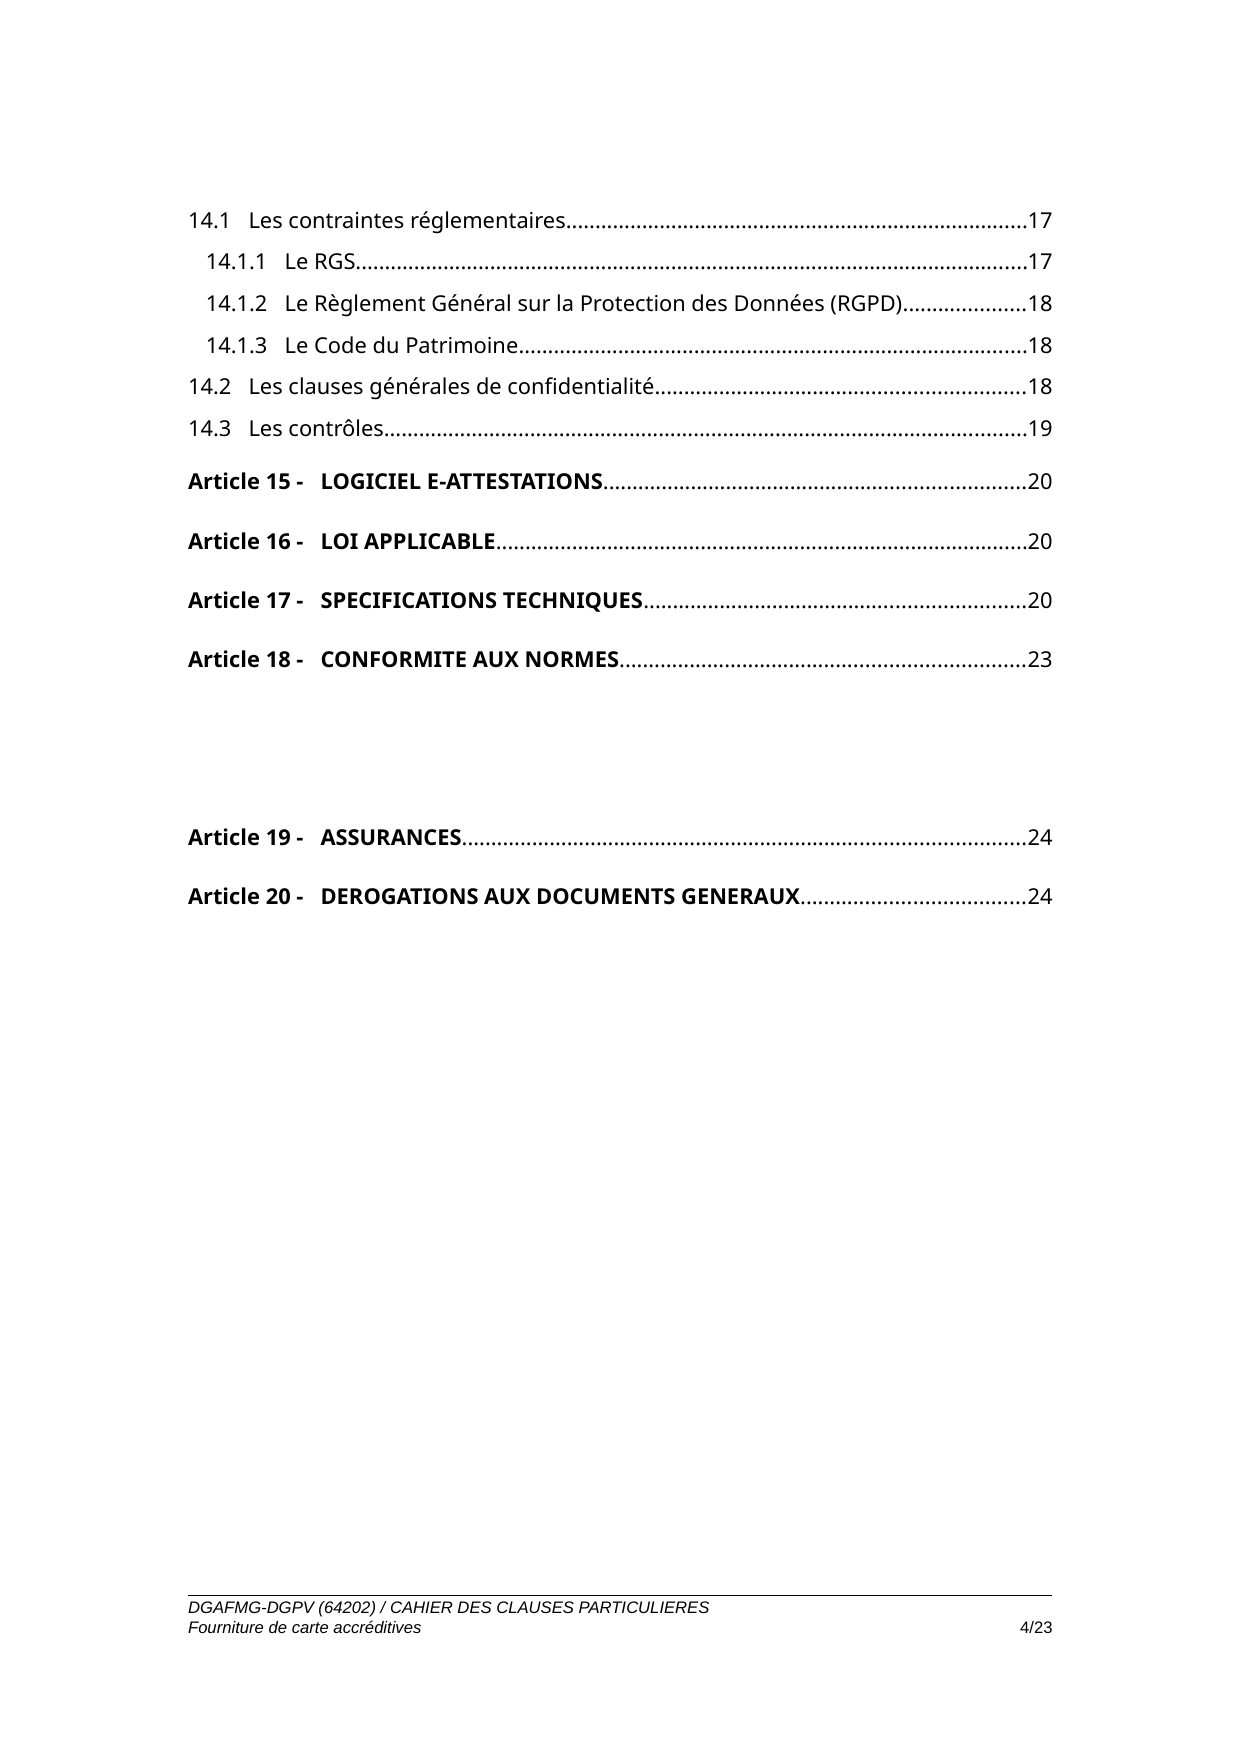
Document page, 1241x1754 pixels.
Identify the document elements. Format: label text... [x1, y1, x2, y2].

text 14.3 Les contrôles 19 [188, 413, 1052, 443]
text Article 17 - SPECIFICATIONS TECHNIQUES 20 [188, 585, 1052, 615]
text 14.1.3 Le Code du Patrimoine 18 [206, 329, 1052, 359]
text 14.1.2 Le Règlement Général sur la Protection des Données (RGPD) 18 [206, 288, 1052, 318]
text 14.1 Les contraintes réglementaires 17 [188, 204, 1052, 234]
text Article 20 - DEROGATIONS AUX DOCUMENTS GENERAUX 24 [188, 881, 1052, 911]
text Article 18 - CONFORMITE AUX NORMES 23 [188, 644, 1052, 674]
text 14.1.1 Le RGS 17 [206, 246, 1052, 276]
text Article 16 - LOI APPLICABLE 20 [188, 526, 1052, 555]
text Article 15 - LOGICIEL E-ATTESTATIONS 20 [188, 466, 1052, 496]
text 14.2 Les clauses générales de confidentialité 18 [188, 371, 1052, 401]
text Article 19 - ASSURANCES 24 [188, 822, 1052, 852]
